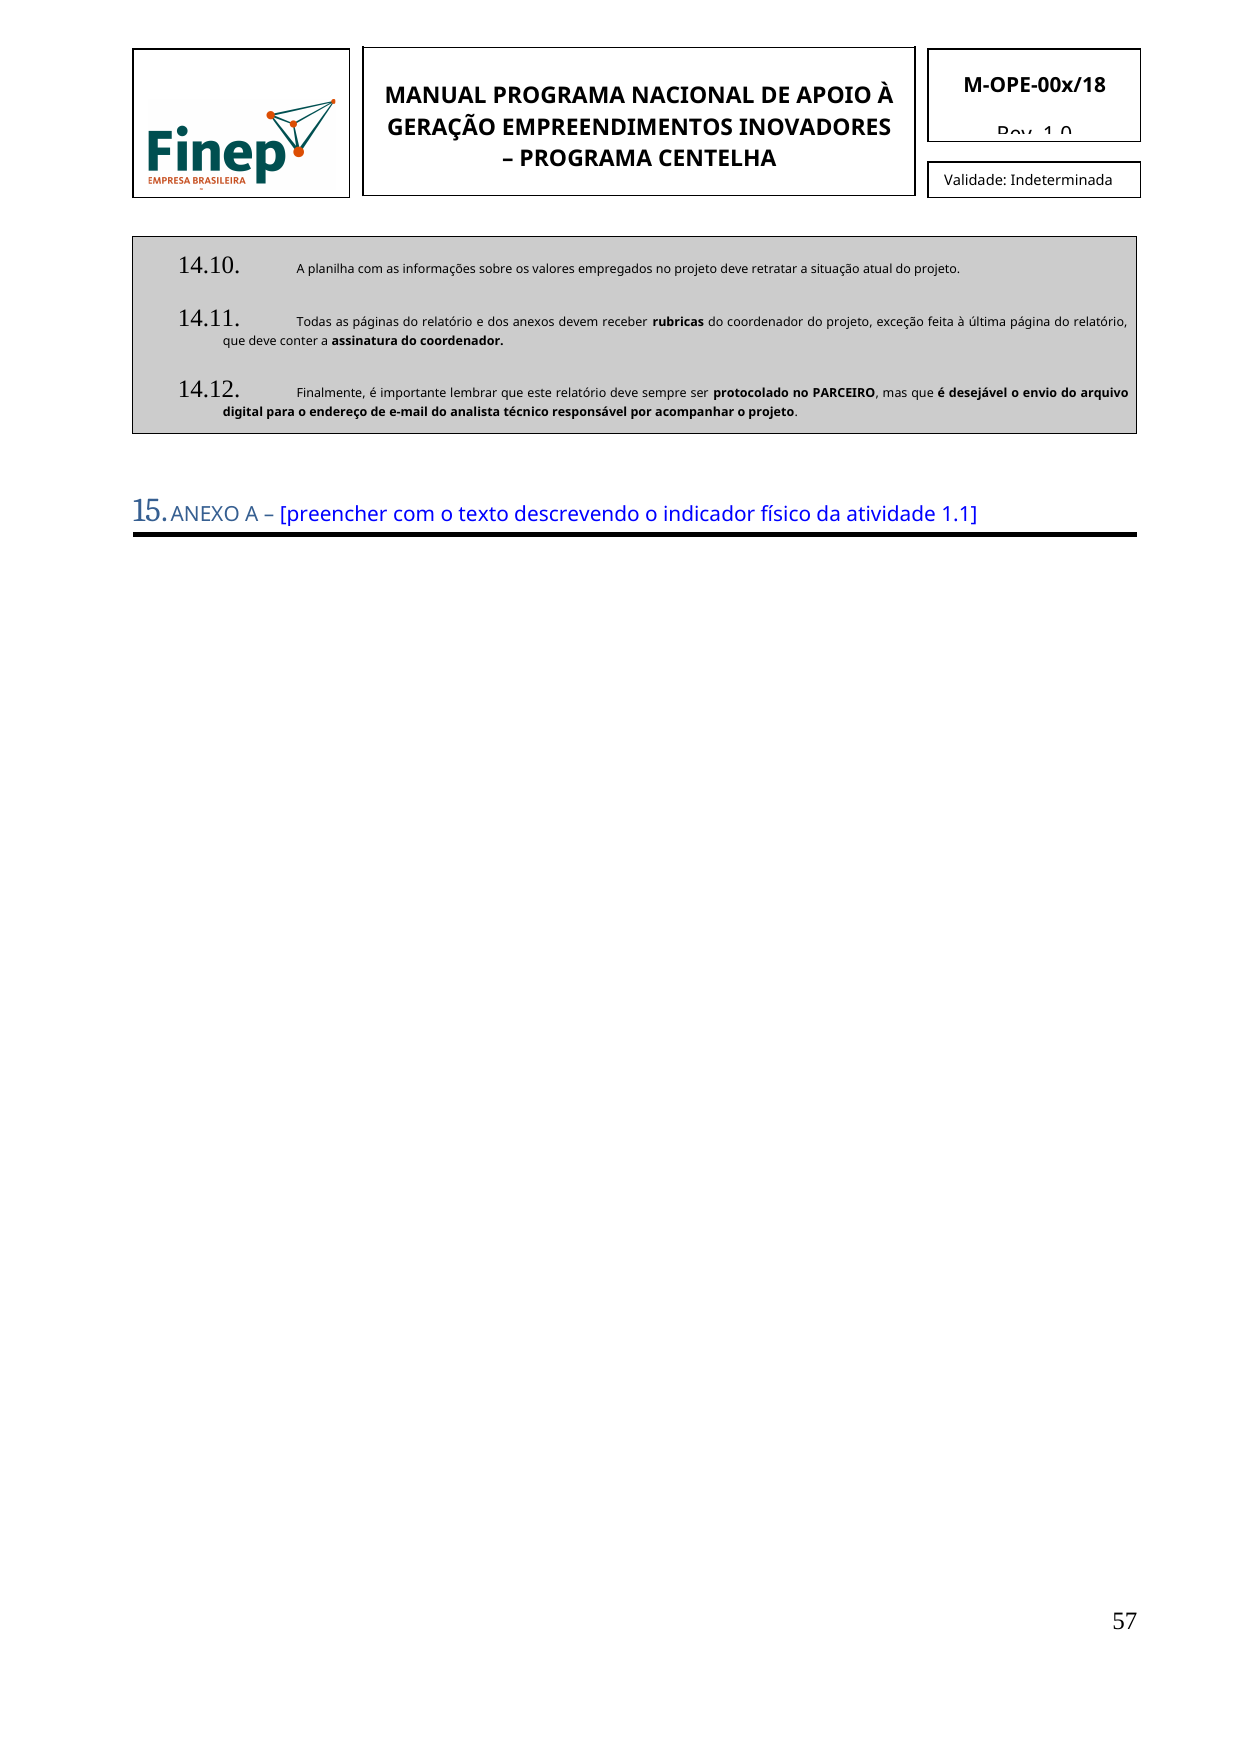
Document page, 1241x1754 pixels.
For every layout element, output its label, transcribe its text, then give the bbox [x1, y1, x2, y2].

list ANEXO A – [preencher com o texto descrevendo o indicador físico da atividade 1.1] [133, 492, 1137, 532]
table_header O relatório deve sempre começar por um Sumário, para que seja facilitada a consulta de seus itens; Nenhuma das partes deste modelo de relatório deve ser suprimida pelo (a) proponente na oportunidade da elaboração de seu próprio relatório. Quando, por qualquer razão, não houver necessidade de preenchimento de determinado item (exceto o de número 2. Informações opcionais e subitens) ou campo, a expressão “Deixado propositalmente em branco” deve ser colocada; Em regra, os campos descritivos deste modelo de relatório não têm um número máximo de caracteres e, portanto, devem estender-se tanto quanto necessário. Principalmente, os campos com a descrição do desenvolvimento das atividades, que fazem parte do item de Execução do Cronograma Físico do Projeto (item 2 do relatório). Uma das exceções sobre o limite de tamanho é o campo Resumo que deve ter no máximo 200 palavras; O preenchimento da tabela resumo da execução do cronograma físico do projeto deve informar a situação atual do projeto, descrevendo as metas e atividades aprovadas, assim como os percentuais previstos e executados no período e acumulados. Em relação às informações sobre a Execução do Cronograma Físico, cada atividade de cada meta física deverá ser mencionada no relatório. Mesmo aquelas não iniciadas. Quando se tratar de atividade não iniciada, o campo “Execução (%)” deverá ser preenchido com 0% e, se a atividade estiver atrasada em relação à previsão inicial, a justificativa pelo atraso deverá ser necessariamente apresentada no campo correspondente. Caso a atividade tenha sido iniciada, mas não finalizada, o campo “Execução” deverá ser preenchido com percentual correspondente ao estágio já desenvolvido, até aquele momento; As informações sobre a execução das atividades do Cronograma Físico, e respectivos anexos contendo indicadores físicos, devem ser incrementais. Ou seja, mesmo que uma determinada atividade já tenha sido concluída (“Execução” 100%) as páginas com estas informações devem constar dos relatórios seguintes, de maneira que o relatório final contenha toda a história do projeto, desde o início da sua execução; Sempre que houver um indicador físico do projeto concluído, a comprovação de sua existência, seja ela descritiva, gráfica, fotográfica, ou por qualquer outro meio demonstrativo cabível, deverá constar de anexo do relatório. Também deverá ser anexado ao relatório, o indicador físico inacabado, cujo estágio de execução justifique a apresentação; Sempre que indicado, e quando o estágio em que se encontrar o projeto justificar, deverão constar do corpo ou dos anexos do relatório: plantas industriais e de engenharia; figuras; gráficos; diagramas de circuito; lay-outs de placas de circuito impresso; listas de componentes eletrônicos; data-sheets de circuitos integrados; códigos-fonte de programação; fotografias de partes e peças mecânicas; manuais de operação, instalação de hardware e software; slides apresentando telas de módulos de software, etc; O preenchimento da planilha com as informações sobre o orçamento do projeto (item 12) é obrigatório. A planilha com as informações sobre os valores empregados no projeto deve retratar a situação atual do projeto. Todas as páginas do relatório e dos anexos devem receber rubricas do coordenador do projeto, exceção feita à última página do relatório, que deve conter a assinatura do coordenador. Finalmente, é importante lembrar que este relatório deve sempre ser protocolado no PARCEIRO, mas que é desejável o envio do arquivo digital para o endereço de e-mail do analista técnico responsável por acompanhar o projeto. [133, 237, 1136, 433]
